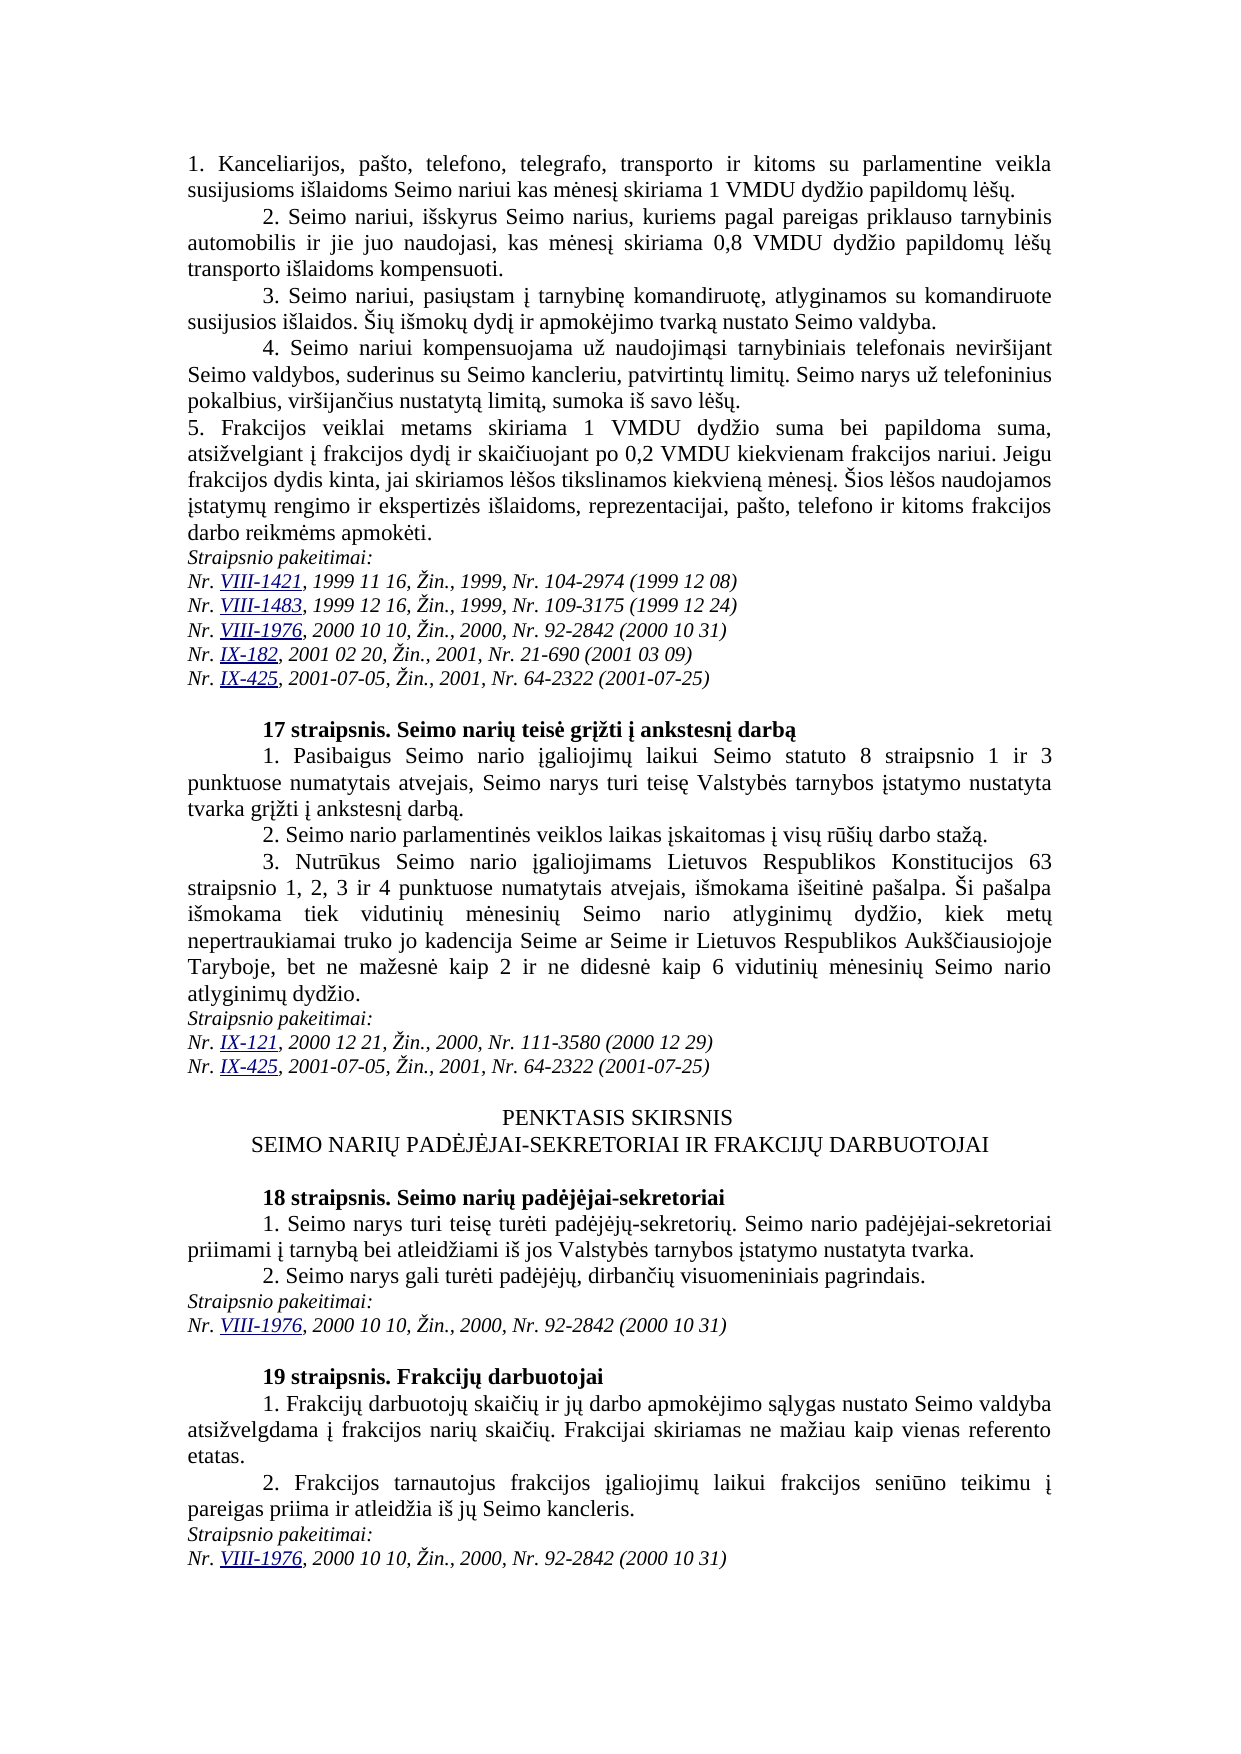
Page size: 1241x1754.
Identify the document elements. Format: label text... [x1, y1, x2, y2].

text 5. Frakcijos veiklai metams skiriama 1 VMDU dydžio suma bei papildoma suma, atsižvelgiant į frakcijos dydį ir skaičiuojant po 0,2 VMDU kiekvienam frakcijos nariui. Jeigu frakcijos dydis kinta, jai skiriamos lėšos tikslinamos kiekvieną mėnesį. Šios lėšos naudojamos įstatymų rengimo ir ekspertizės išlaidoms, reprezentacijai, pašto, telefono ir kitoms frakcijos darbo reikmėms apmokėti. [187, 413, 1053, 545]
text 2. Seimo nariui, išskyrus Seimo narius, kuriems pagal pareigas priklauso tarnybinis automobilis ir jie juo naudojasi, kas mėnesį skiriama 0,8 VMDU dydžio papildomų lėšų transporto išlaidoms kompensuoti. [187, 203, 1053, 282]
text Nr. IX-425, 2001-07-05, Žin., 2001, Nr. 64-2322 (2001-07-25) [187, 666, 1053, 690]
text Nr. VIII-1483, 1999 12 16, Žin., 1999, Nr. 109-3175 (1999 12 24) [187, 593, 1053, 617]
text Straipsnio pakeitimai: [187, 1522, 1053, 1546]
text 3. Seimo nariui, pasiųstam į tarnybinę komandiruotę, atlyginamos su komandiruote susijusios išlaidos. Šių išmokų dydį ir apmokėjimo tvarką nustato Seimo valdyba. [187, 282, 1053, 334]
text 17 straipsnis. Seimo narių teisė grįžti į ankstesnį darbą [187, 716, 1053, 742]
text 4. Seimo nariui kompensuojama už naudojimąsi tarnybiniais telefonais neviršijant Seimo valdybos, suderinus su Seimo kancleriu, patvirtintų limitų. Seimo narys už telefoninius pokalbius, viršijančius nustatytą limitą, sumoka iš savo lėšų. [187, 334, 1053, 413]
text Nr. VIII-1976, 2000 10 10, Žin., 2000, Nr. 92-2842 (2000 10 31) [187, 1546, 1053, 1570]
text Straipsnio pakeitimai: [187, 1006, 1053, 1030]
text Straipsnio pakeitimai: [187, 1289, 1053, 1313]
text SEIMO NARIŲ PADĖJĖJAI-SEKRETORIAI IR FRAKCIJŲ DARBUOTOJAI [187, 1131, 1053, 1157]
text Nr. IX-121, 2000 12 21, Žin., 2000, Nr. 111-3580 (2000 12 29) [187, 1030, 1053, 1054]
text 19 straipsnis. Frakcijų darbuotojai [187, 1363, 1053, 1390]
text 2. Frakcijos tarnautojus frakcijos įgaliojimų laikui frakcijos seniūno teikimu į pareigas priima ir atleidžia iš jų Seimo kancleris. [187, 1469, 1053, 1522]
text 2. Seimo nario parlamentinės veiklos laikas įskaitomas į visų rūšių darbo stažą. [187, 821, 1053, 848]
text 1. Seimo narys turi teisę turėti padėjėjų-sekretorių. Seimo nario padėjėjai-sekretoriai priimami į tarnybą bei atleidžiami iš jos Valstybės tarnybos įstatymo nustatyta tvarka. [187, 1210, 1053, 1263]
text Nr. VIII-1976, 2000 10 10, Žin., 2000, Nr. 92-2842 (2000 10 31) [187, 617, 1053, 642]
text 1. Frakcijų darbuotojų skaičių ir jų darbo apmokėjimo sąlygas nustato Seimo valdyba atsižvelgdama į frakcijos narių skaičių. Frakcijai skiriamas ne mažiau kaip vienas referento etatas. [187, 1390, 1053, 1469]
text Nr. VIII-1976, 2000 10 10, Žin., 2000, Nr. 92-2842 (2000 10 31) [187, 1313, 1053, 1337]
text Nr. VIII-1421, 1999 11 16, Žin., 1999, Nr. 104-2974 (1999 12 08) [187, 569, 1053, 593]
text 1. Kanceliarijos, pašto, telefono, telegrafo, transporto ir kitoms su parlamentine veikla susijusioms išlaidoms Seimo nariui kas mėnesį skiriama 1 VMDU dydžio papildomų lėšų. [187, 150, 1053, 203]
text 1. Pasibaigus Seimo nario įgaliojimų laikui Seimo statuto 8 straipsnio 1 ir 3 punktuose numatytais atvejais, Seimo narys turi teisę Valstybės tarnybos įstatymo nustatyta tvarka grįžti į ankstesnį darbą. [187, 742, 1053, 821]
text Nr. IX-425, 2001-07-05, Žin., 2001, Nr. 64-2322 (2001-07-25) [187, 1054, 1053, 1078]
text Straipsnio pakeitimai: [187, 545, 1053, 569]
text Nr. IX-182, 2001 02 20, Žin., 2001, Nr. 21-690 (2001 03 09) [187, 642, 1053, 666]
text 2. Seimo narys gali turėti padėjėjų, dirbančių visuomeniniais pagrindais. [187, 1263, 1053, 1289]
text 18 straipsnis. Seimo narių padėjėjai-sekretoriai [187, 1183, 1053, 1210]
text 3. Nutrūkus Seimo nario įgaliojimams Lietuvos Respublikos Konstitucijos 63 straipsnio 1, 2, 3 ir 4 punktuose numatytais atvejais, išmokama išeitinė pašalpa. Ši pašalpa išmokama tiek vidutinių mėnesinių Seimo nario atlyginimų dydžio, kiek metų nepertraukiamai truko jo kadencija Seime ar Seime ir Lietuvos Respublikos Aukščiausiojoje Taryboje, bet ne mažesnė kaip 2 ir ne didesnė kaip 6 vidutinių mėnesinių Seimo nario atlyginimų dydžio. [187, 848, 1053, 1006]
text PENKTASIS SKIRSNIS [187, 1104, 1053, 1131]
